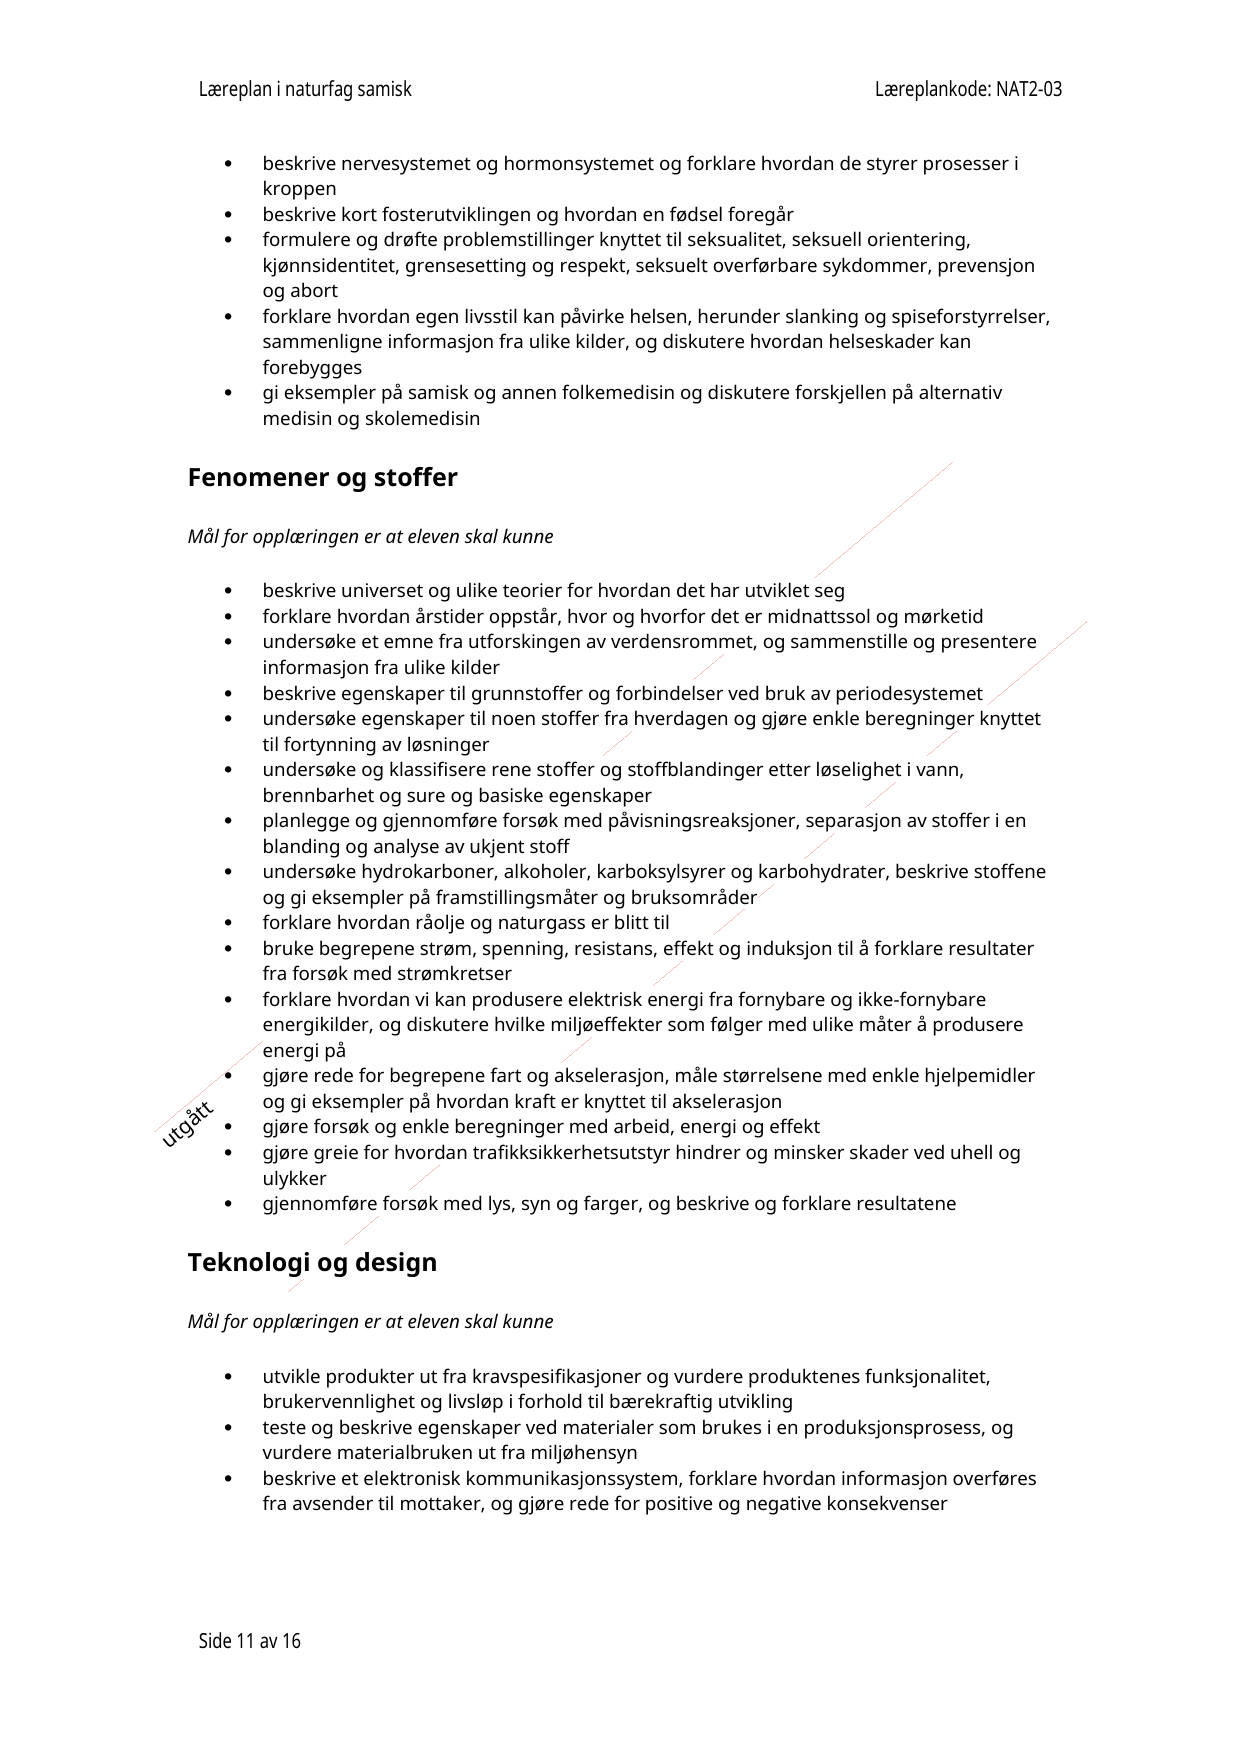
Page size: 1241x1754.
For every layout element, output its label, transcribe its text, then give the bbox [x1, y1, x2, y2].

text Mål for opplæringen er at eleven skal kunne [851, 523, 1053, 549]
list undersøke et emne fra utforskingen av verdensrommet, og sammenstille og presentere informasjon fra ulike kilder [694, 629, 1053, 680]
list gjøre greie for hvordan trafikksikkerhetsutstyr hindrer og minsker skader ved uhell og ulykker [225, 1139, 263, 1190]
list beskrive egenskaper til grunnstoffer og forbindelser ved bruk av periodesystemet [989, 680, 1053, 705]
list beskrive kort fosterutviklingen og hvordan en fødsel foregår [794, 201, 1053, 227]
list formulere og drøfte problemstillinger knyttet til seksualitet, seksuell orientering, kjønnsidentitet, grensesetting og respekt, seksuelt overførbare sykdommer, prevensjon og abort [338, 227, 1053, 303]
list bruke begrepene strøm, spenning, resistans, effekt og induksjon til å forklare resultater fra forsøk med strømkretser [512, 961, 680, 986]
list planlegge og gjennomføre forsøk med påvisningsreaksjoner, separasjon av stoffer i en blanding og analyse av ukjent stoff [570, 833, 833, 858]
list forklare hvordan vi kan produsere elektrisk energi fra fornybare og ikke-fornybare energikilder, og diskutere hvilke miljøeffekter som følger med ulike måter å produsere energi på [346, 1037, 590, 1063]
list forklare hvordan årstider oppstår, hvor og hvorfor det er midnattssol og mørketid [984, 603, 1053, 629]
list undersøke og klassifisere rene stoffer og stoffblandinger etter løselighet i vann, brennbarhet og sure og basiske egenskaper [652, 782, 894, 807]
list undersøke et emne fra utforskingen av verdensrommet, og sammenstille og presentere informasjon fra ulike kilder [500, 654, 722, 680]
list beskrive et elektronisk kommunikasjonssystem, forklare hvordan informasjon overføres fra avsender til mottaker, og gjøre rede for positive og negative konsekvenser [948, 1465, 1053, 1516]
list gjøre forsøk og enkle beregninger med arbeid, energi og effekt [821, 1114, 1053, 1139]
list undersøke hydrokarboner, alkoholer, karboksylsyrer og karbohydrater, beskrive stoffene og gi eksempler på framstillingsmåter og bruksområder [758, 858, 1053, 909]
list forklare hvordan råolje og naturgass er blitt til [715, 909, 1053, 935]
list bruke begrepene strøm, spenning, resistans, effekt og induksjon til å forklare resultater fra forsøk med strømkretser [654, 935, 1053, 986]
subtitle Teknologi og design [438, 1245, 1053, 1279]
list planlegge og gjennomføre forsøk med påvisningsreaksjoner, separasjon av stoffer i en blanding og analyse av ukjent stoff [807, 807, 1053, 858]
list beskrive nervesystemet og hormonsystemet og forklare hvordan de styrer prosesser i kroppen [337, 150, 1053, 201]
list forklare hvordan egen livsstil kan påvirke helsen, herunder slanking og spiseforstyrrelser, sammenligne informasjon fra ulike kilder, og diskutere hvordan helseskader kan forebygges [362, 303, 1053, 380]
list forklare hvordan vi kan produsere elektrisk energi fra fornybare og ikke-fornybare energikilder, og diskutere hvilke miljøeffekter som følger med ulike måter å produsere energi på [562, 986, 1053, 1063]
list gjøre rede for begrepene fart og akselerasjon, måle størrelsene med enkle hjelpemidler og gi eksempler på hvordan kraft er knyttet til akselerasjon [783, 1063, 1053, 1114]
list gjøre greie for hvordan trafikksikkerhetsutstyr hindrer og minsker skader ved uhell og ulykker [411, 1139, 1053, 1190]
list gjøre greie for hvordan trafikksikkerhetsutstyr hindrer og minsker skader ved uhell og ulykker [327, 1165, 437, 1190]
subtitle Fenomener og stoffer [458, 460, 1053, 494]
list forklare hvordan råolje og naturgass er blitt til [225, 909, 418, 935]
list undersøke egenskaper til noen stoffer fra hverdagen og gjøre enkle beregninger knyttet til fortynning av løsninger [490, 731, 630, 756]
list undersøke hydrokarboner, alkoholer, karboksylsyrer og karbohydrater, beskrive stoffene og gi eksempler på framstillingsmåter og bruksområder [225, 858, 479, 909]
list utvikle produkter ut fra kravspesifikasjoner og vurdere produktenes funksjonalitet, brukervennlighet og livsløp i forhold til bærekraftig utvikling [225, 1363, 1053, 1414]
list teste og beskrive egenskaper ved materialer som brukes i en produksjonsprosess, og vurdere materialbruken ut fra miljøhensyn [225, 1414, 1053, 1465]
list beskrive nervesystemet og hormonsystemet og forklare hvordan de styrer prosesser i kroppen [225, 150, 263, 201]
list forklare hvordan råolje og naturgass er blitt til [420, 909, 742, 935]
list undersøke og klassifisere rene stoffer og stoffblandinger etter løselighet i vann, brennbarhet og sure og basiske egenskaper [867, 756, 1053, 807]
text Mål for opplæringen er at eleven skal kunne [561, 1308, 1053, 1334]
list undersøke egenskaper til noen stoffer fra hverdagen og gjøre enkle beregninger knyttet til fortynning av løsninger [928, 705, 1053, 756]
text Mål for opplæringen er at eleven skal kunne [561, 523, 878, 549]
list planlegge og gjennomføre forsøk med påvisningsreaksjoner, separasjon av stoffer i en blanding og analyse av ukjent stoff [225, 807, 540, 858]
list beskrive universet og ulike teorier for hvordan det har utviklet seg [846, 578, 1053, 603]
list undersøke egenskaper til noen stoffer fra hverdagen og gjøre enkle beregninger knyttet til fortynning av løsninger [604, 731, 955, 756]
list gjennomføre forsøk med lys, syn og farger, og beskrive og forklare resultatene [957, 1190, 1053, 1216]
list gi eksempler på samisk og annen folkemedisin og diskutere forskjellen på alternativ medisin og skolemedisin [481, 380, 1053, 431]
